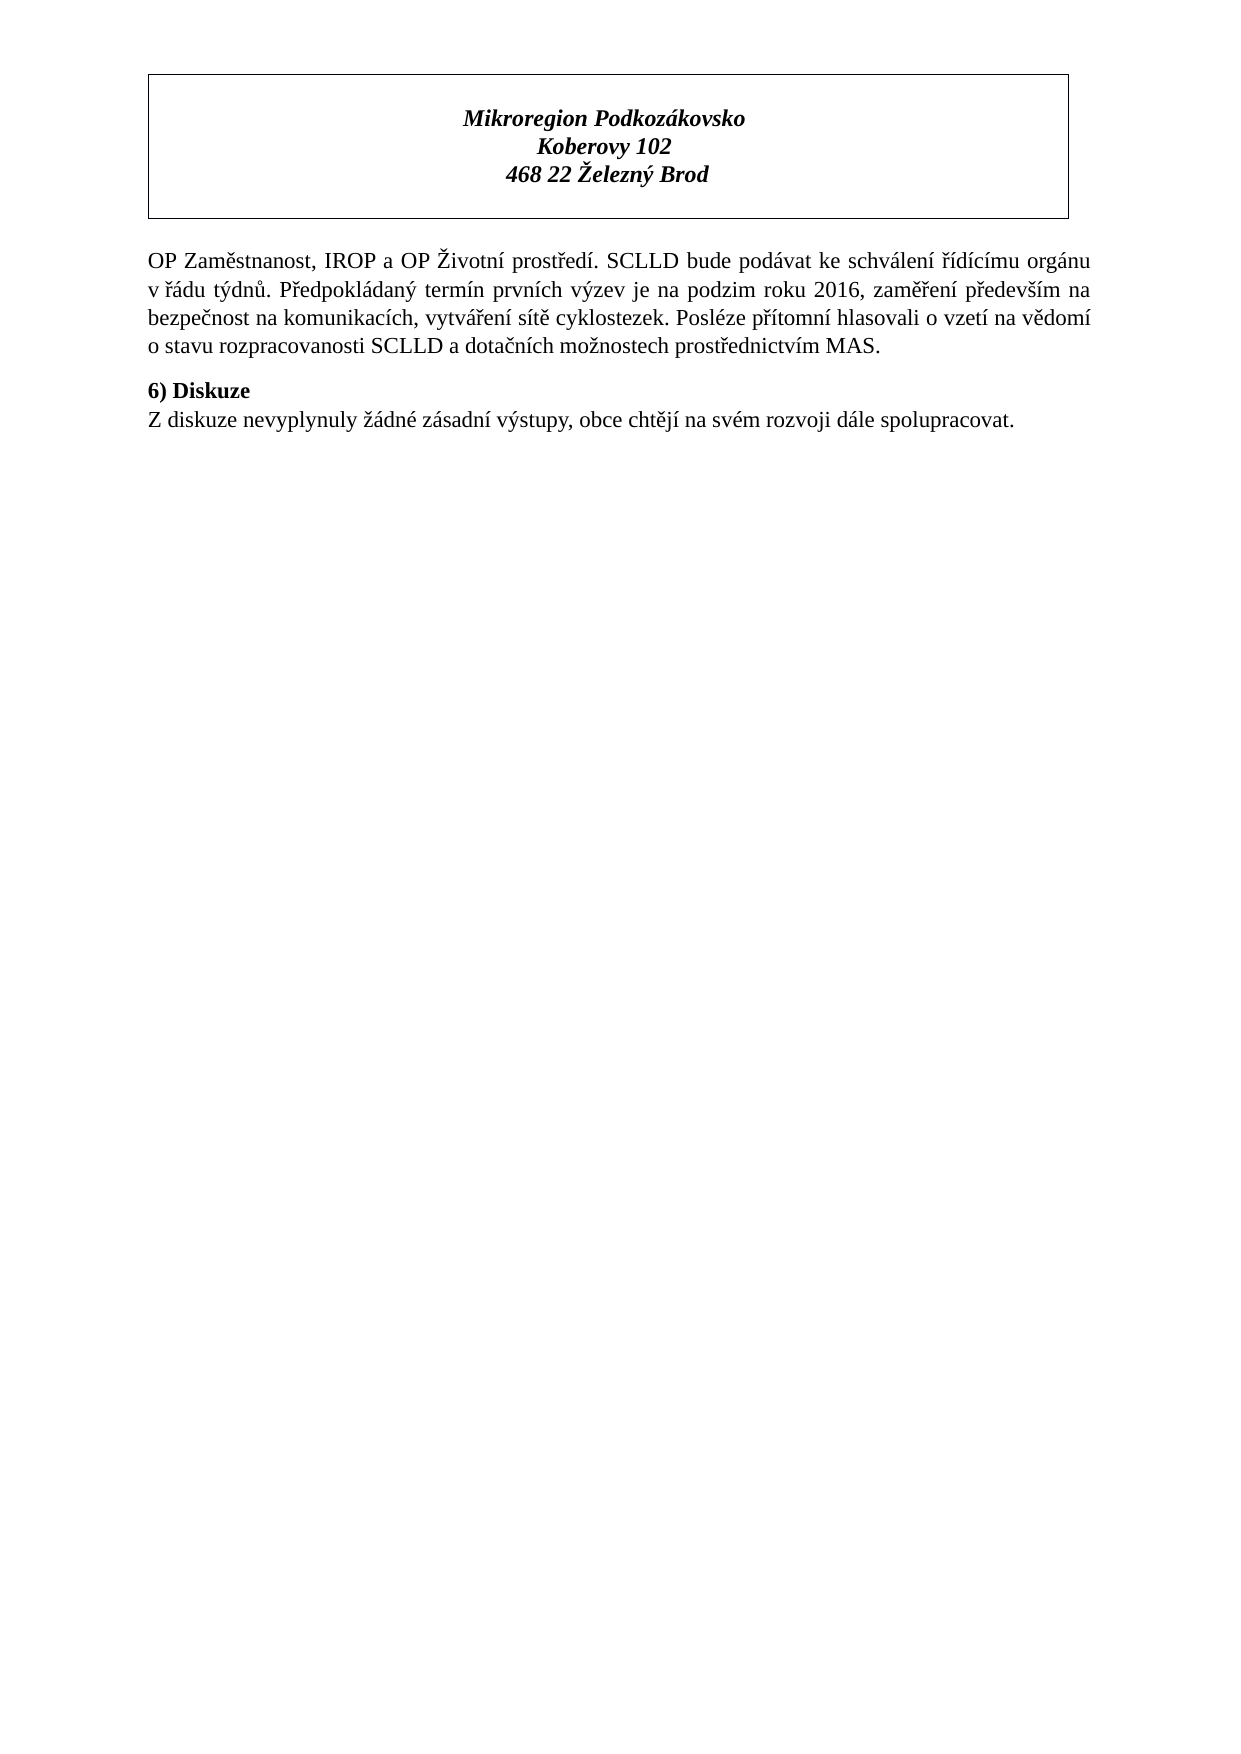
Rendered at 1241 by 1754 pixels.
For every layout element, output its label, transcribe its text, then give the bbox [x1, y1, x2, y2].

text Z diskuze nevyplynuly žádné zásadní výstupy, obce chtějí na svém rozvoji dále spolupracovat. [148, 406, 1092, 432]
text OP Zaměstnanost, IROP a OP Životní prostředí. SCLLD bude podávat ke schválení řídícímu orgánu v řádu týdnů. Předpokládaný termín prvních výzev je na podzim roku 2016, zaměření především na bezpečnost na komunikacích, vytváření sítě cyklostezek. Posléze přítomní hlasovali o vzetí na vědomí o stavu rozpracovanosti SCLLD a dotačních možnostech prostřednictvím MAS. [148, 247, 1092, 359]
text 6) Diskuze [148, 378, 1092, 404]
